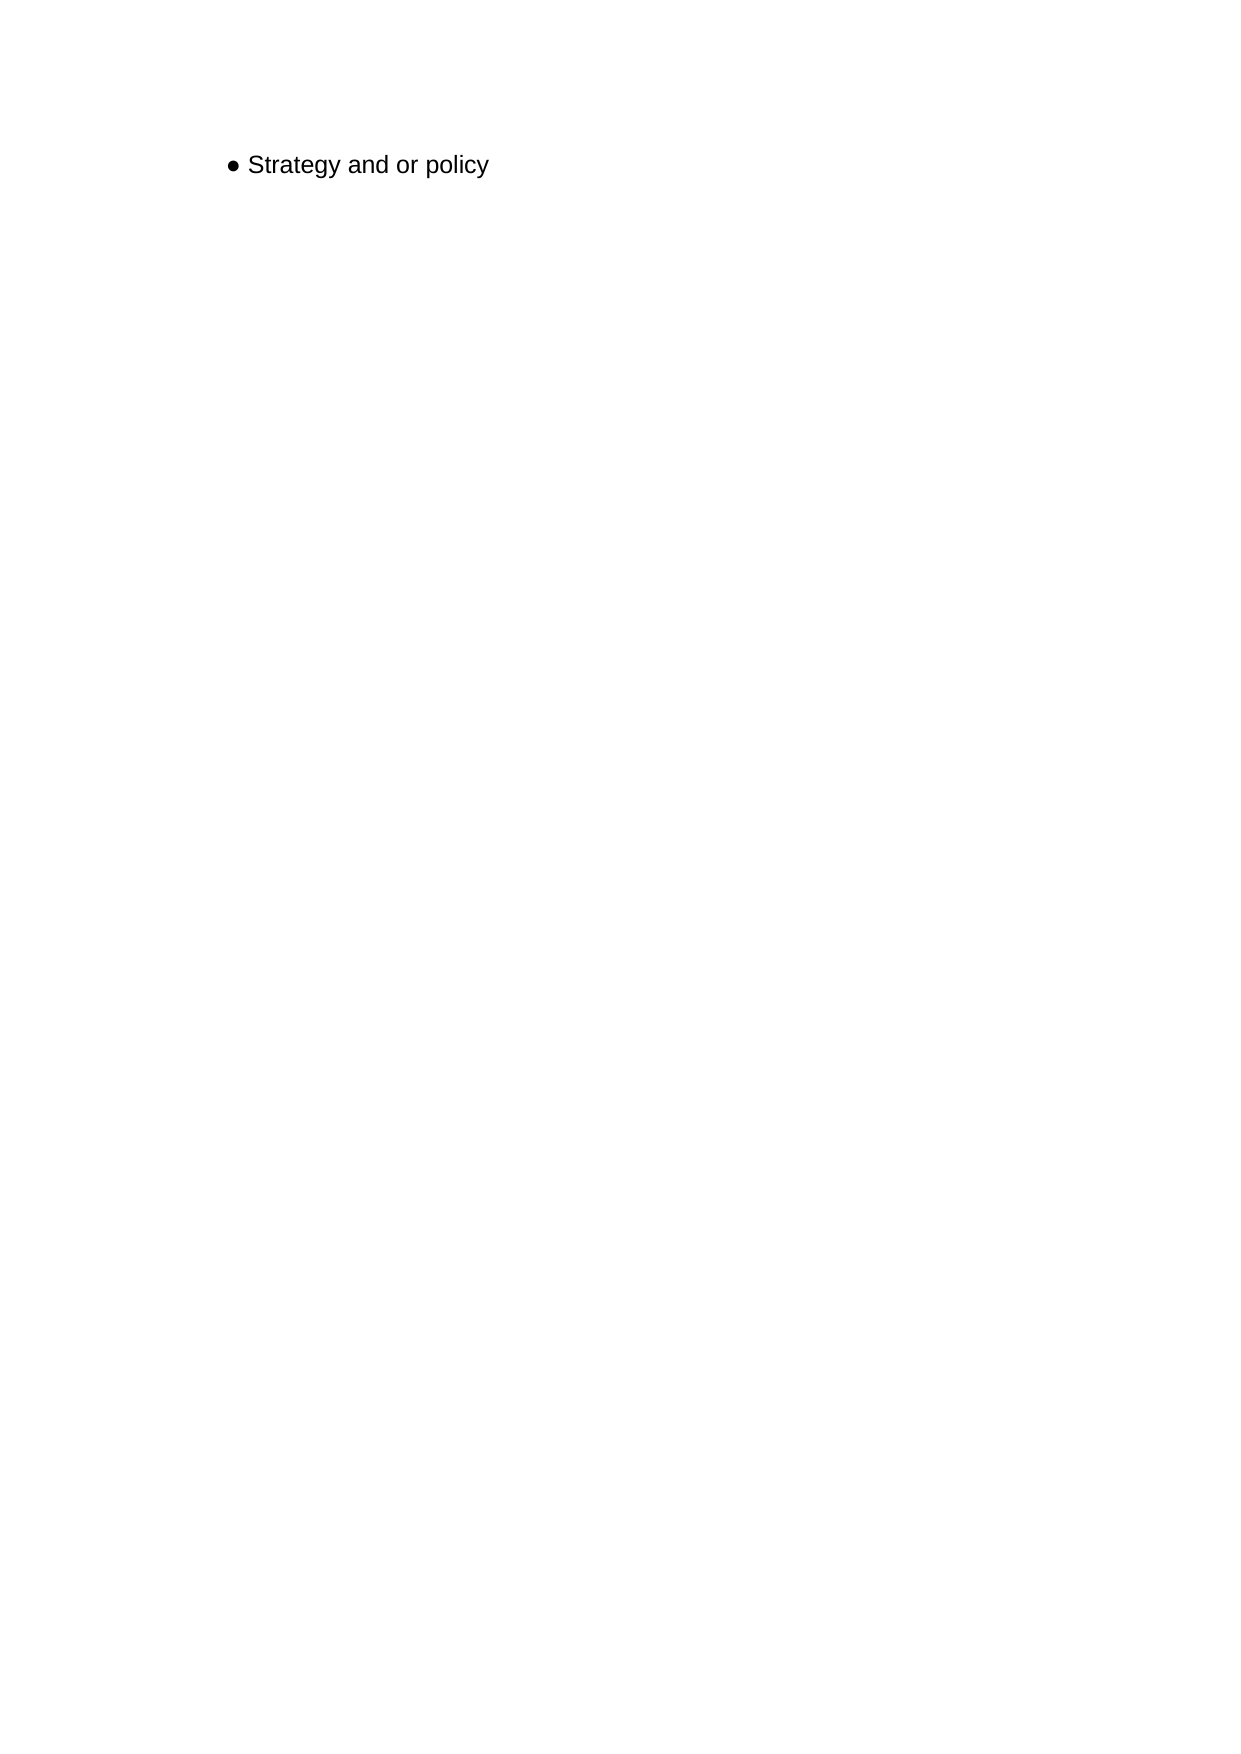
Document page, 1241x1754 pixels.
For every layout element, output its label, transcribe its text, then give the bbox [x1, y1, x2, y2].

text ● Strategy and or policy [226, 150, 1090, 179]
